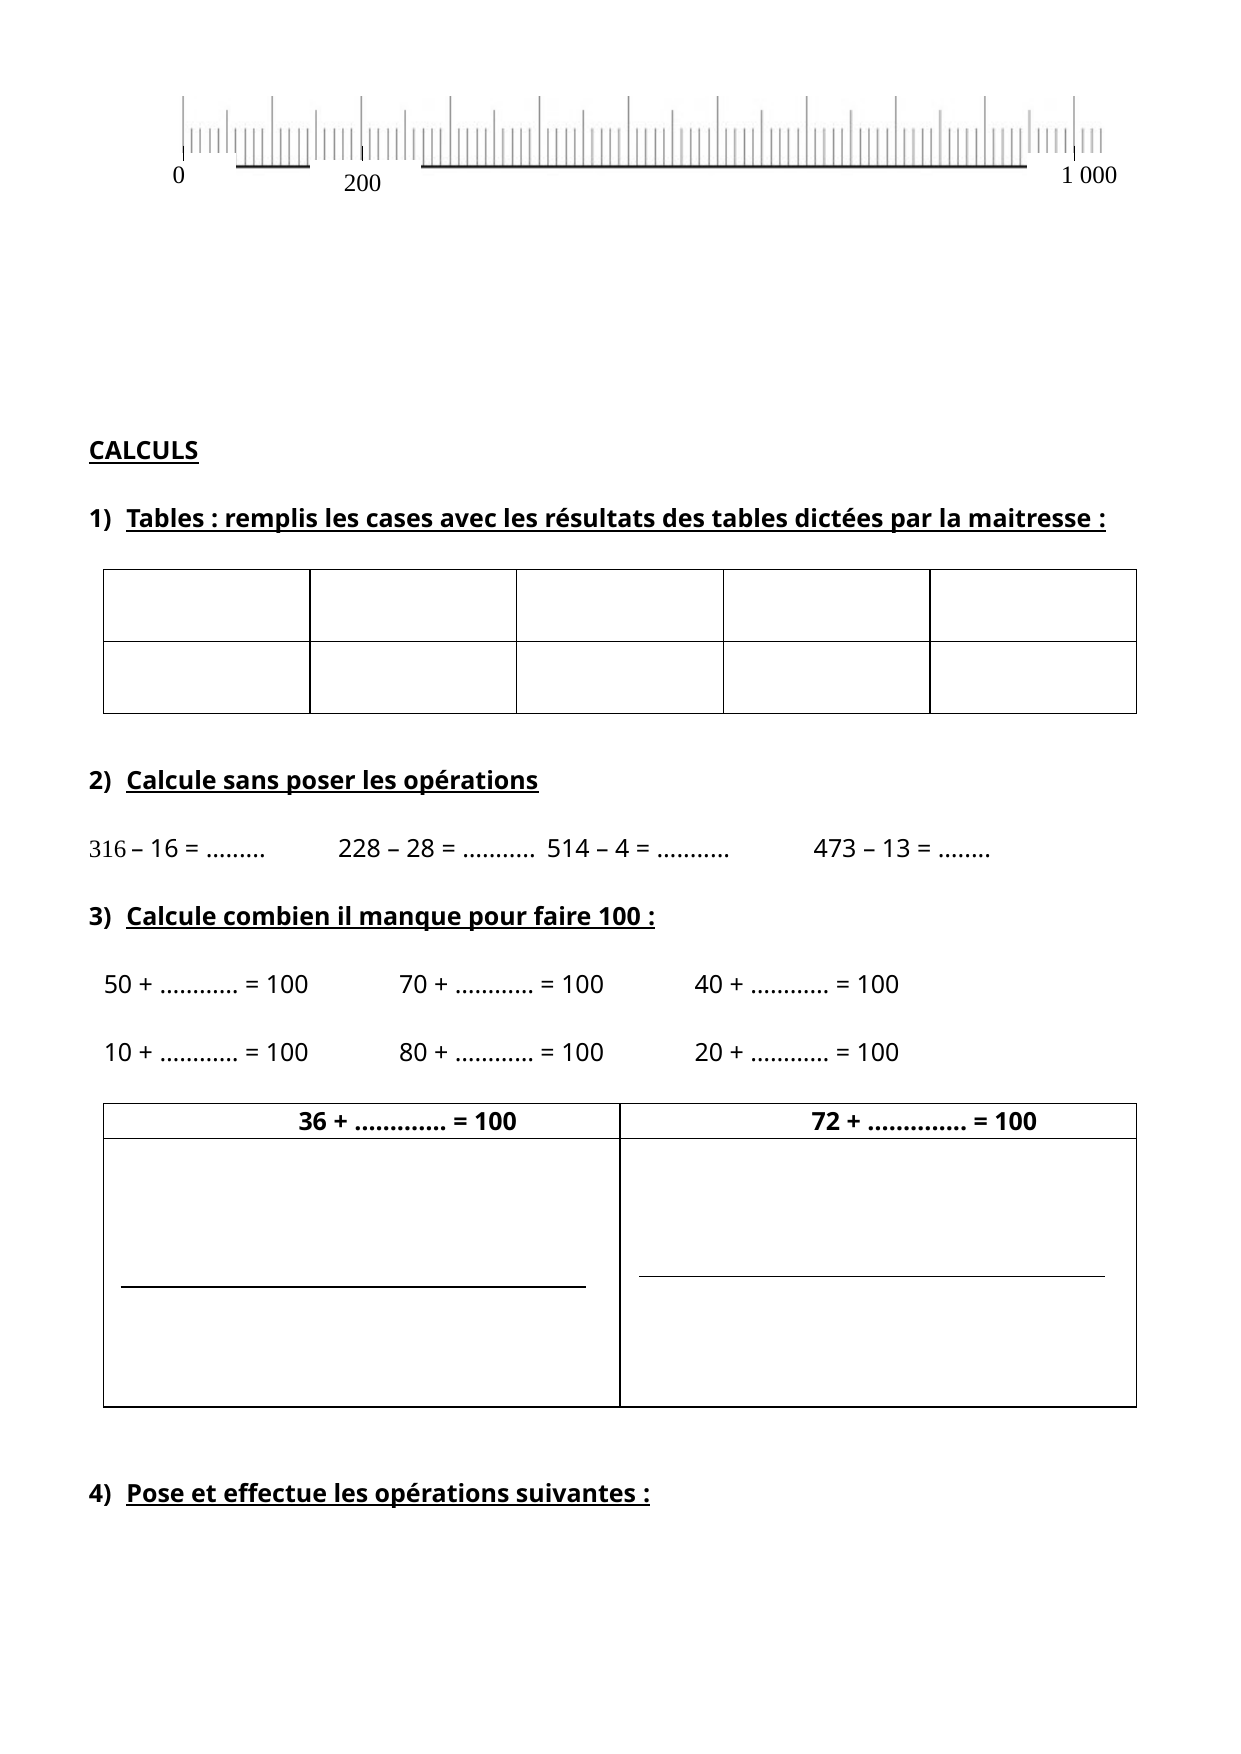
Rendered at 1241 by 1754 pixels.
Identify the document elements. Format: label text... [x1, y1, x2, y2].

table_cell [104, 1139, 619, 1406]
text 10 + ………… = 100 80 + ………… = 100 20 + ………… = 100 [103, 1035, 1214, 1069]
text 1 000 [1042, 161, 1123, 189]
text CALCULS [89, 433, 1214, 467]
text 0 [154, 161, 221, 189]
table_header [931, 570, 1136, 641]
table_cell [517, 642, 723, 713]
text 200 [325, 168, 406, 197]
table_cell [724, 642, 929, 713]
text 50 + ………… = 100 70 + ………… = 100 40 + ………… = 100 [103, 967, 1214, 1001]
list Calcule combien il manque pour faire 100 : [103, 899, 1214, 933]
table_cell [104, 642, 309, 713]
list Pose et effectue les opérations suivantes : [103, 1476, 1214, 1509]
list Tables : remplis les cases avec les résultats des tables dictées par la maitresse : [103, 501, 1214, 535]
table_header [724, 570, 929, 641]
list Calcule sans poser les opérations [103, 762, 1214, 796]
table_cell [311, 642, 516, 713]
list – 16 = …...... 228 – 28 = …........ 514 – 4 = …........ 473 – 13 = …..... [103, 831, 1214, 864]
table_header [517, 570, 723, 641]
table_cell [931, 642, 1136, 713]
table_cell [621, 1139, 1136, 1406]
table_header [104, 570, 309, 641]
table_header 72 + ………….. = 100 [621, 1104, 1136, 1138]
table_header [311, 570, 516, 641]
table_header 36 + …………. = 100 [104, 1104, 619, 1138]
